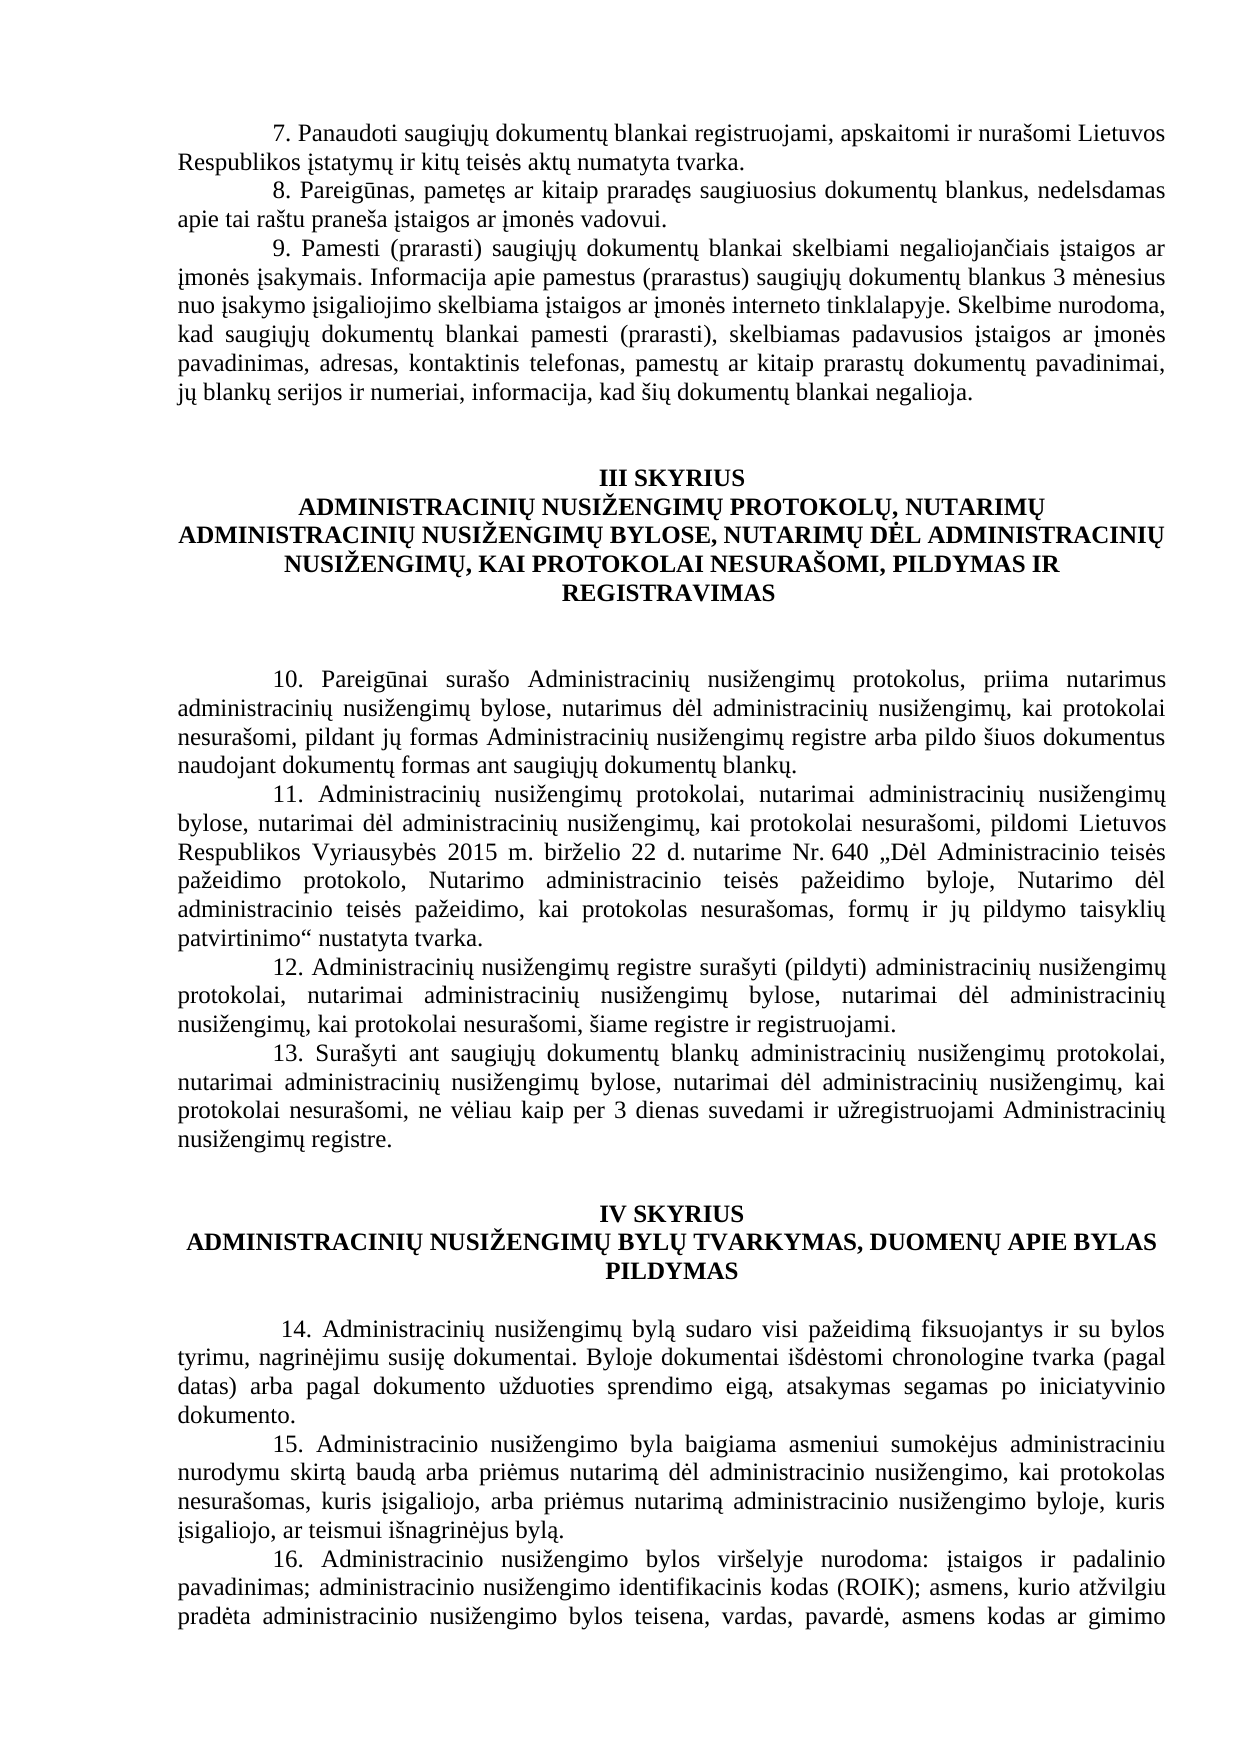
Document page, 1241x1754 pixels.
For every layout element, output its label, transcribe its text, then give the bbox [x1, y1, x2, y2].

text 15. Administracinio nusižengimo byla baigiama asmeniui sumokėjus administraciniu nurodymu skirtą baudą arba priėmus nutarimą dėl administracinio nusižengimo, kai protokolas nesurašomas, kuris įsigaliojo, arba priėmus nutarimą administracinio nusižengimo byloje, kuris įsigaliojo, ar teismui išnagrinėjus bylą. [177, 1429, 1166, 1544]
text ADMINISTRACINIŲ NUSIŽENGIMŲ PROTOKOLŲ, NUTARIMŲ ADMINISTRACINIŲ NUSIŽENGIMŲ BYLOSE, NUTARIMŲ DĖL ADMINISTRACINIŲ NUSIŽENGIMŲ, KAI PROTOKOLAI NESURAŠOMI, PILDYMAS IR REGISTRAVIMAS [177, 492, 1166, 607]
text 9. Pamesti (prarasti) saugiųjų dokumentų blankai skelbiami negaliojančiais įstaigos ar įmonės įsakymais. Informacija apie pamestus (prarastus) saugiųjų dokumentų blankus 3 mėnesius nuo įsakymo įsigaliojimo skelbiama įstaigos ar įmonės interneto tinklalapyje. Skelbime nurodoma, kad saugiųjų dokumentų blankai pamesti (prarasti), skelbiamas padavusios įstaigos ar įmonės pavadinimas, adresas, kontaktinis telefonas, pamestų ar kitaip prarastų dokumentų pavadinimai, jų blankų serijos ir numeriai, informacija, kad šių dokumentų blankai negalioja. [177, 233, 1166, 406]
text IV SKYRIUS [177, 1199, 1166, 1227]
text 14. Administracinių nusižengimų bylą sudaro visi pažeidimą fiksuojantys ir su bylos tyrimu, nagrinėjimu susiję dokumentai. Byloje dokumentai išdėstomi chronologine tvarka (pagal datas) arba pagal dokumento užduoties sprendimo eigą, atsakymas segamas po iniciatyvinio dokumento. [177, 1314, 1166, 1429]
text 10. Pareigūnai surašo Administracinių nusižengimų protokolus, priima nutarimus administracinių nusižengimų bylose, nutarimus dėl administracinių nusižengimų, kai protokolai nesurašomi, pildant jų formas Administracinių nusižengimų registre arba pildo šiuos dokumentus naudojant dokumentų formas ant saugiųjų dokumentų blankų. [177, 664, 1166, 779]
text 7. Panaudoti saugiųjų dokumentų blankai registruojami, apskaitomi ir nurašomi Lietuvos Respublikos įstatymų ir kitų teisės aktų numatyta tvarka. [177, 118, 1166, 176]
text 11. Administracinių nusižengimų protokolai, nutarimai administracinių nusižengimų bylose, nutarimai dėl administracinių nusižengimų, kai protokolai nesurašomi, pildomi Lietuvos Respublikos Vyriausybės 2015 m. birželio 22 d. nutarime Nr. 640 „Dėl Administracinio teisės pažeidimo protokolo, Nutarimo administracinio teisės pažeidimo byloje, Nutarimo dėl administracinio teisės pažeidimo, kai protokolas nesurašomas, formų ir jų pildymo taisyklių patvirtinimo“ nustatyta tvarka. [177, 779, 1166, 952]
text 16. Administracinio nusižengimo bylos viršelyje nurodoma: įstaigos ir padalinio pavadinimas; administracinio nusižengimo identifikacinis kodas (ROIK); asmens, kurio atžvilgiu pradėta administracinio nusižengimo bylos teisena, vardas, pavardė, asmens kodas ar gimimo [177, 1544, 1166, 1630]
text ADMINISTRACINIŲ NUSIŽENGIMŲ BYLŲ TVARKYMAS, DUOMENŲ APIE BYLAS PILDYMAS [177, 1227, 1166, 1285]
text 12. Administracinių nusižengimų registre surašyti (pildyti) administracinių nusižengimų protokolai, nutarimai administracinių nusižengimų bylose, nutarimai dėl administracinių nusižengimų, kai protokolai nesurašomi, šiame registre ir registruojami. [177, 952, 1166, 1038]
text 13. Surašyti ant saugiųjų dokumentų blankų administracinių nusižengimų protokolai, nutarimai administracinių nusižengimų bylose, nutarimai dėl administracinių nusižengimų, kai protokolai nesurašomi, ne vėliau kaip per 3 dienas suvedami ir užregistruojami Administracinių nusižengimų registre. [177, 1038, 1166, 1153]
text 8. Pareigūnas, pametęs ar kitaip praradęs saugiuosius dokumentų blankus, nedelsdamas apie tai raštu praneša įstaigos ar įmonės vadovui. [177, 176, 1166, 233]
text III SKYRIUS [177, 463, 1166, 492]
